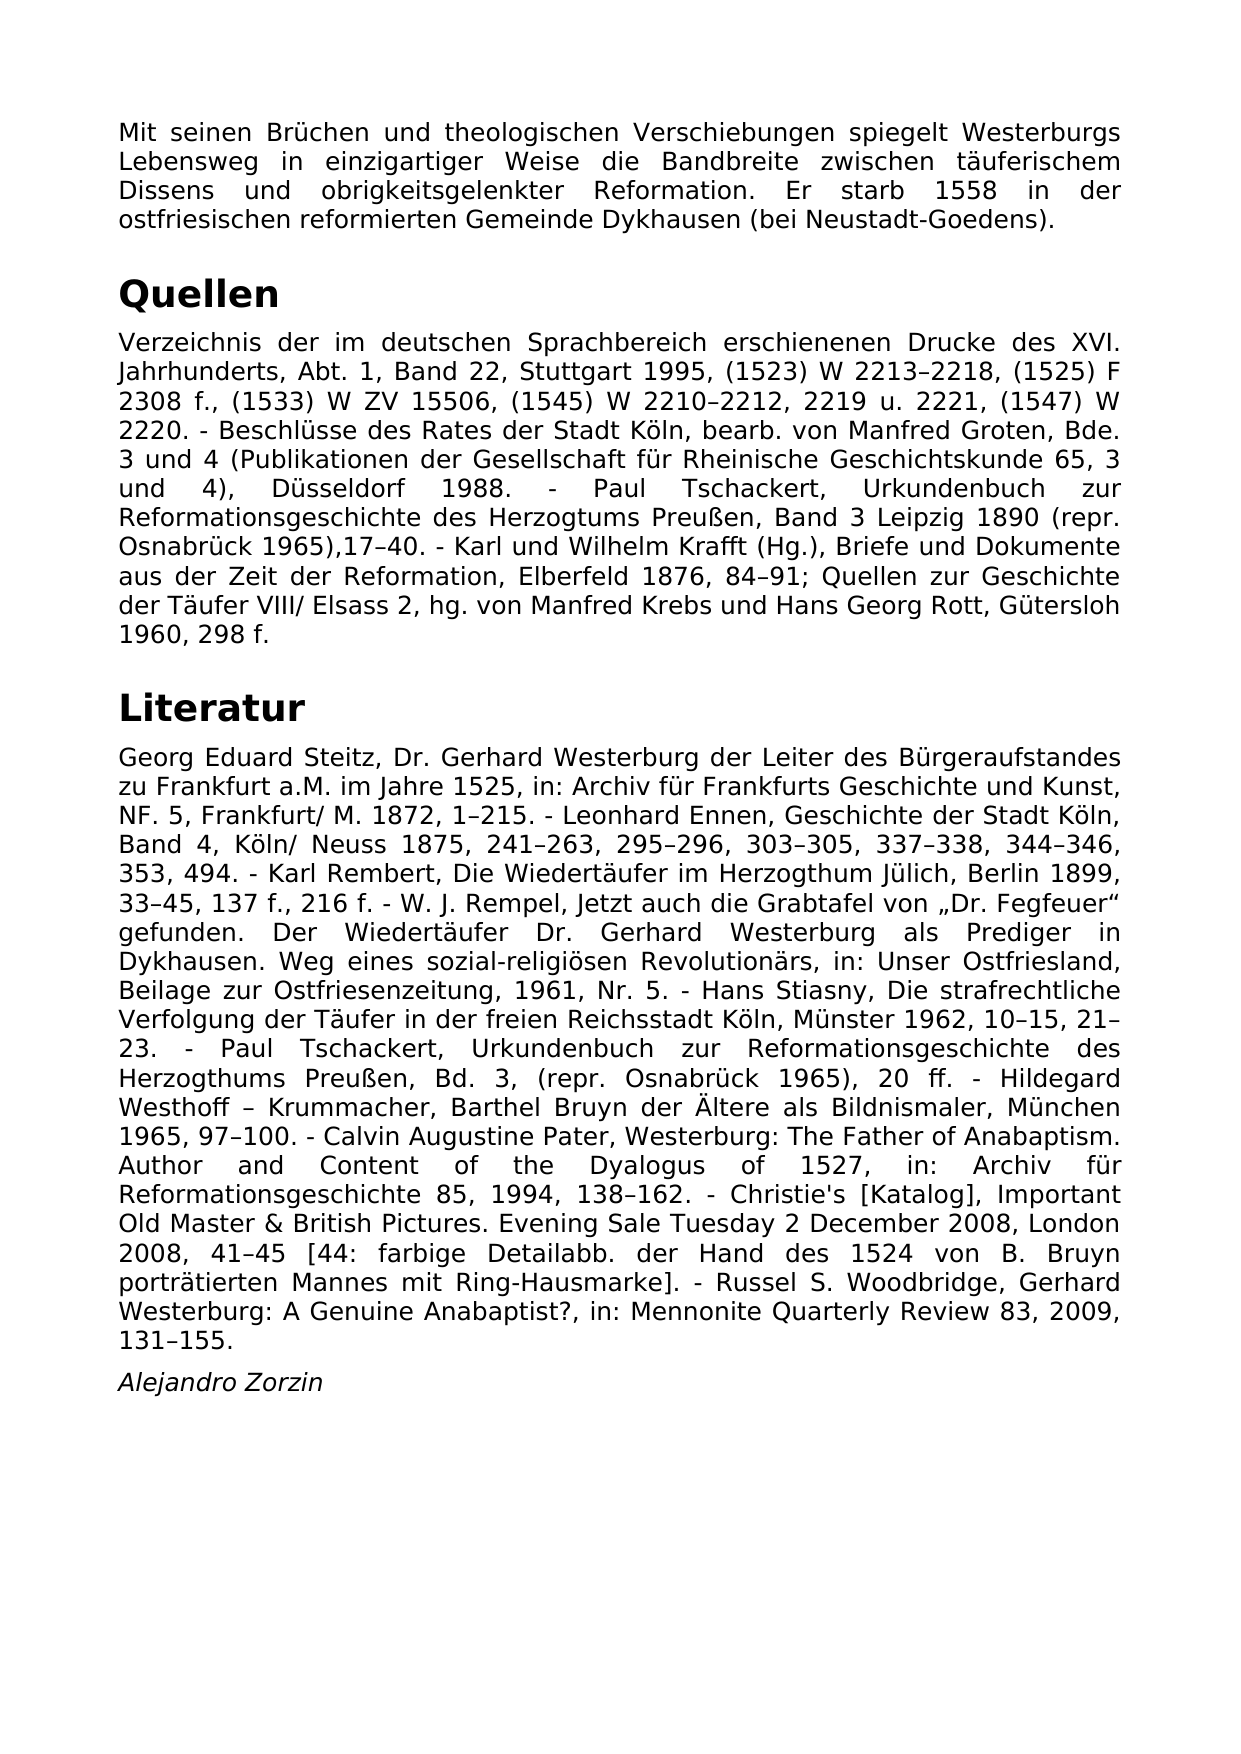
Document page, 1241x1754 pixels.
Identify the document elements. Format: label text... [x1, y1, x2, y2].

text Mit seinen Brüchen und theologischen Verschiebungen spiegelt Westerburgs Lebensweg in einzigartiger Weise die Bandbreite zwischen täuferischem Dissens und obrigkeitsgelenkter Reformation. Er starb 1558 in der ostfriesischen reformierten Gemeinde Dykhausen (bei Neustadt-Goedens). [118, 118, 1122, 235]
text Verzeichnis der im deutschen Sprachbereich erschienenen Drucke des XVI. Jahrhunderts, Abt. 1, Band 22, Stuttgart 1995, (1523) W 2213–2218, (1525) F 2308 f., (1533) W ZV 15506, (1545) W 2210–2212, 2219 u. 2221, (1547) W 2220. - Beschlüsse des Rates der Stadt Köln, bearb. von Manfred Groten, Bde. 3 und 4 (Publikationen der Gesellschaft für Rheinische Geschichtskunde 65, 3 und 4), Düsseldorf 1988. - Paul Tschackert, Urkundenbuch zur Reformationsgeschichte des Herzogtums Preußen, Band 3 Leipzig 1890 (repr. Osnabrück 1965),17–40. - Karl und Wilhelm Krafft (Hg.), Briefe und Dokumente aus der Zeit der Reformation, Elberfeld 1876, 84–91; Quellen zur Geschichte der Täufer VIII/ Elsass 2, hg. von Manfred Krebs und Hans Georg Rott, Gütersloh 1960, 298 f. [118, 328, 1122, 649]
subtitle Quellen [118, 272, 1122, 316]
subtitle Literatur [118, 687, 1122, 730]
text Georg Eduard Steitz, Dr. Gerhard Westerburg der Leiter des Bürgeraufstandes zu Frankfurt a.M. im Jahre 1525, in: Archiv für Frankfurts Geschichte und Kunst, NF. 5, Frankfurt/ M. 1872, 1–215. - Leonhard Ennen, Geschichte der Stadt Köln, Band 4, Köln/ Neuss 1875, 241–263, 295–296, 303–305, 337–338, 344–346, 353, 494. - Karl Rembert, Die Wiedertäufer im Herzogthum Jülich, Berlin 1899, 33–45, 137 f., 216 f. - W. J. Rempel, Jetzt auch die Grabtafel von „Dr. Fegfeuer“ gefunden. Der Wiedertäufer Dr. Gerhard Westerburg als Prediger in Dykhausen. Weg eines sozial-religiösen Revolutionärs, in: Unser Ostfriesland, Beilage zur Ostfriesenzeitung, 1961, Nr. 5. - Hans Stiasny, Die strafrechtliche Verfolgung der Täufer in der freien Reichsstadt Köln, Münster 1962, 10–15, 21–23. - Paul Tschackert, Urkundenbuch zur Reformationsgeschichte des Herzogthums Preußen, Bd. 3, (repr. Osnabrück 1965), 20 ff. - Hildegard Westhoff – Krummacher, Barthel Bruyn der Ältere als Bildnismaler, München 1965, 97–100. - Calvin Augustine Pater, Westerburg: The Father of Anabaptism. Author and Content of the Dyalogus of 1527, in: Archiv für Reformationsgeschichte 85, 1994, 138–162. - Christie's [Katalog], Important Old Master & British Pictures. Evening Sale Tuesday 2 December 2008, London 2008, 41–45 [44: farbige Detailabb. der Hand des 1524 von B. Bruyn porträtierten Mannes mit Ring-Hausmarke]. - Russel S. Woodbridge, Gerhard Westerburg: A Genuine Anabaptist?, in: Mennonite Quarterly Review 83, 2009, 131–155. [118, 743, 1122, 1355]
text Alejandro Zorzin [118, 1368, 1122, 1397]
